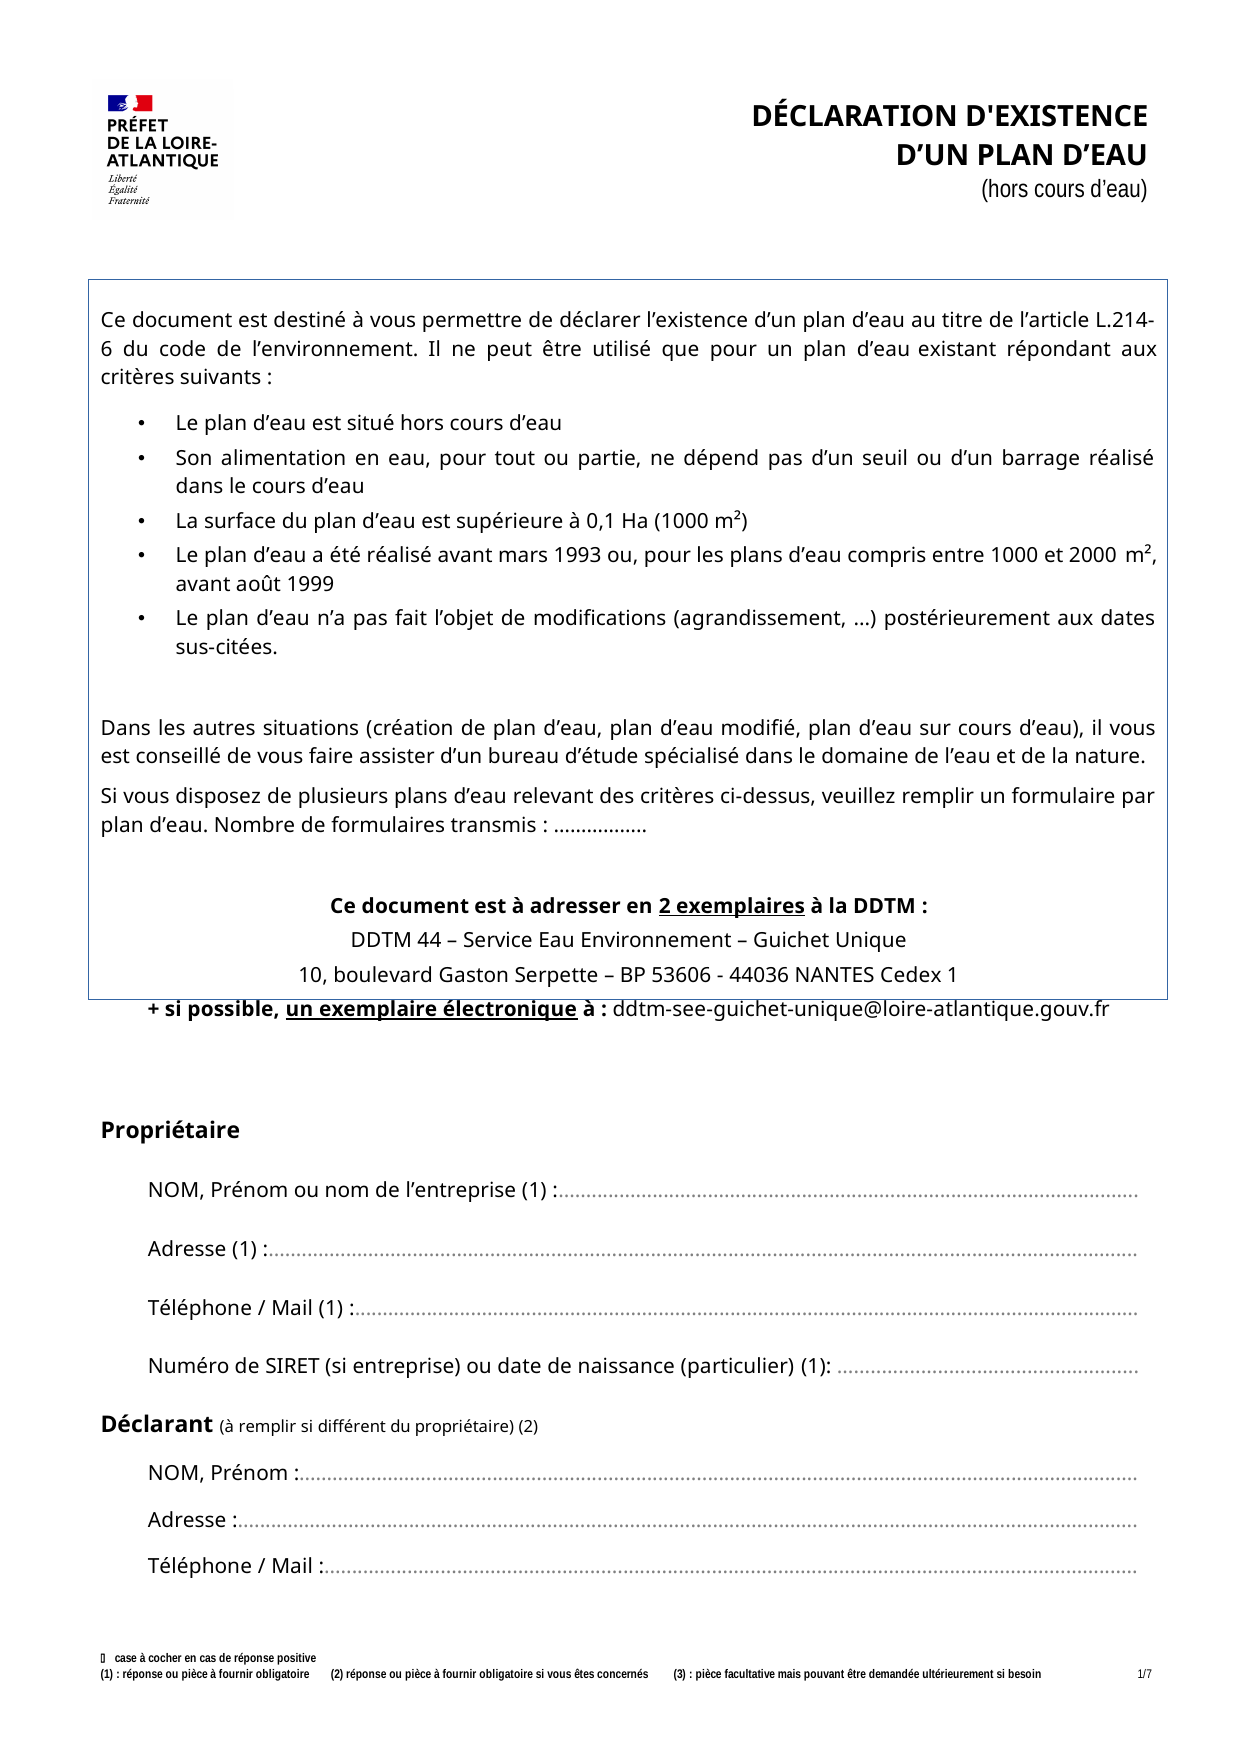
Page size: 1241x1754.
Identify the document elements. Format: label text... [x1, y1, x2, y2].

text Numéro de SIRET (si entreprise) ou date de naissance (particulier) (1): [148, 1351, 1157, 1380]
text NOM, Prénom : [148, 1458, 1157, 1486]
text Propriétaire [100, 1114, 1157, 1145]
list Le plan d’eau n’a pas fait l’objet de modifications (agrandissement, ...) postérieurement aux dates sus-citées. [138, 603, 1157, 660]
list La surface du plan d’eau est supérieure à 0,1 Ha (1000 m²) [138, 506, 1157, 534]
list Son alimentation en eau, pour tout ou partie, ne dépend pas d’un seuil ou d’un barrage réalisé dans le cours d’eau [138, 443, 1157, 500]
text Téléphone / Mail : [148, 1551, 1157, 1580]
text Ce document est à adresser en 2 exemplaires à la DDTM : [97, 888, 1160, 919]
text NOM, Prénom ou nom de l’entreprise (1) : [148, 1175, 1157, 1204]
subtitle D’UN PLAN D’EAU [710, 134, 1148, 174]
subtitle DÉCLARATION D'EXISTENCE [710, 95, 1148, 134]
text Adresse (1) : [148, 1234, 1157, 1262]
text (hors cours d’eau) [710, 174, 1148, 203]
text Déclarant (à remplir si différent du propriétaire) (2) [100, 1408, 1157, 1439]
picture [92, 79, 234, 220]
text Ce document est destiné à vous permettre de déclarer l’existence d’un plan d’eau au titre de l’article L.214-6 du code de l’environnement. Il ne peut être utilisé que pour un plan d’eau existant répondant aux critères suivants : [100, 305, 1157, 391]
list Le plan d’eau a été réalisé avant mars 1993 ou, pour les plans d’eau compris entre 1000 et 2000 m², avant août 1999 [138, 540, 1157, 597]
text 10, boulevard Gaston Serpette – BP 53606 - 44036 NANTES Cedex 1 [97, 957, 1160, 988]
text [97, 991, 1160, 999]
text DDTM 44 – Service Eau Environnement – Guichet Unique [97, 922, 1160, 954]
text Si vous disposez de plusieurs plans d’eau relevant des critères ci-dessus, veuillez remplir un formulaire par plan d’eau. Nombre de formulaires transmis : …………….. [100, 781, 1157, 838]
text Adresse : [148, 1504, 1157, 1533]
text + si possible, un exemplaire électronique à : ddtm-see-guichet-unique@loire-atlantique.gouv.fr [97, 1000, 1160, 1023]
text Téléphone / Mail (1) : [148, 1293, 1157, 1321]
text Dans les autres situations (création de plan d’eau, plan d’eau modifié, plan d’eau sur cours d’eau), il vous est conseillé de vous faire assister d’un bureau d’étude spécialisé dans le domaine de l’eau et de la nature. [100, 713, 1157, 770]
list Le plan d’eau est situé hors cours d’eau [138, 408, 1157, 437]
